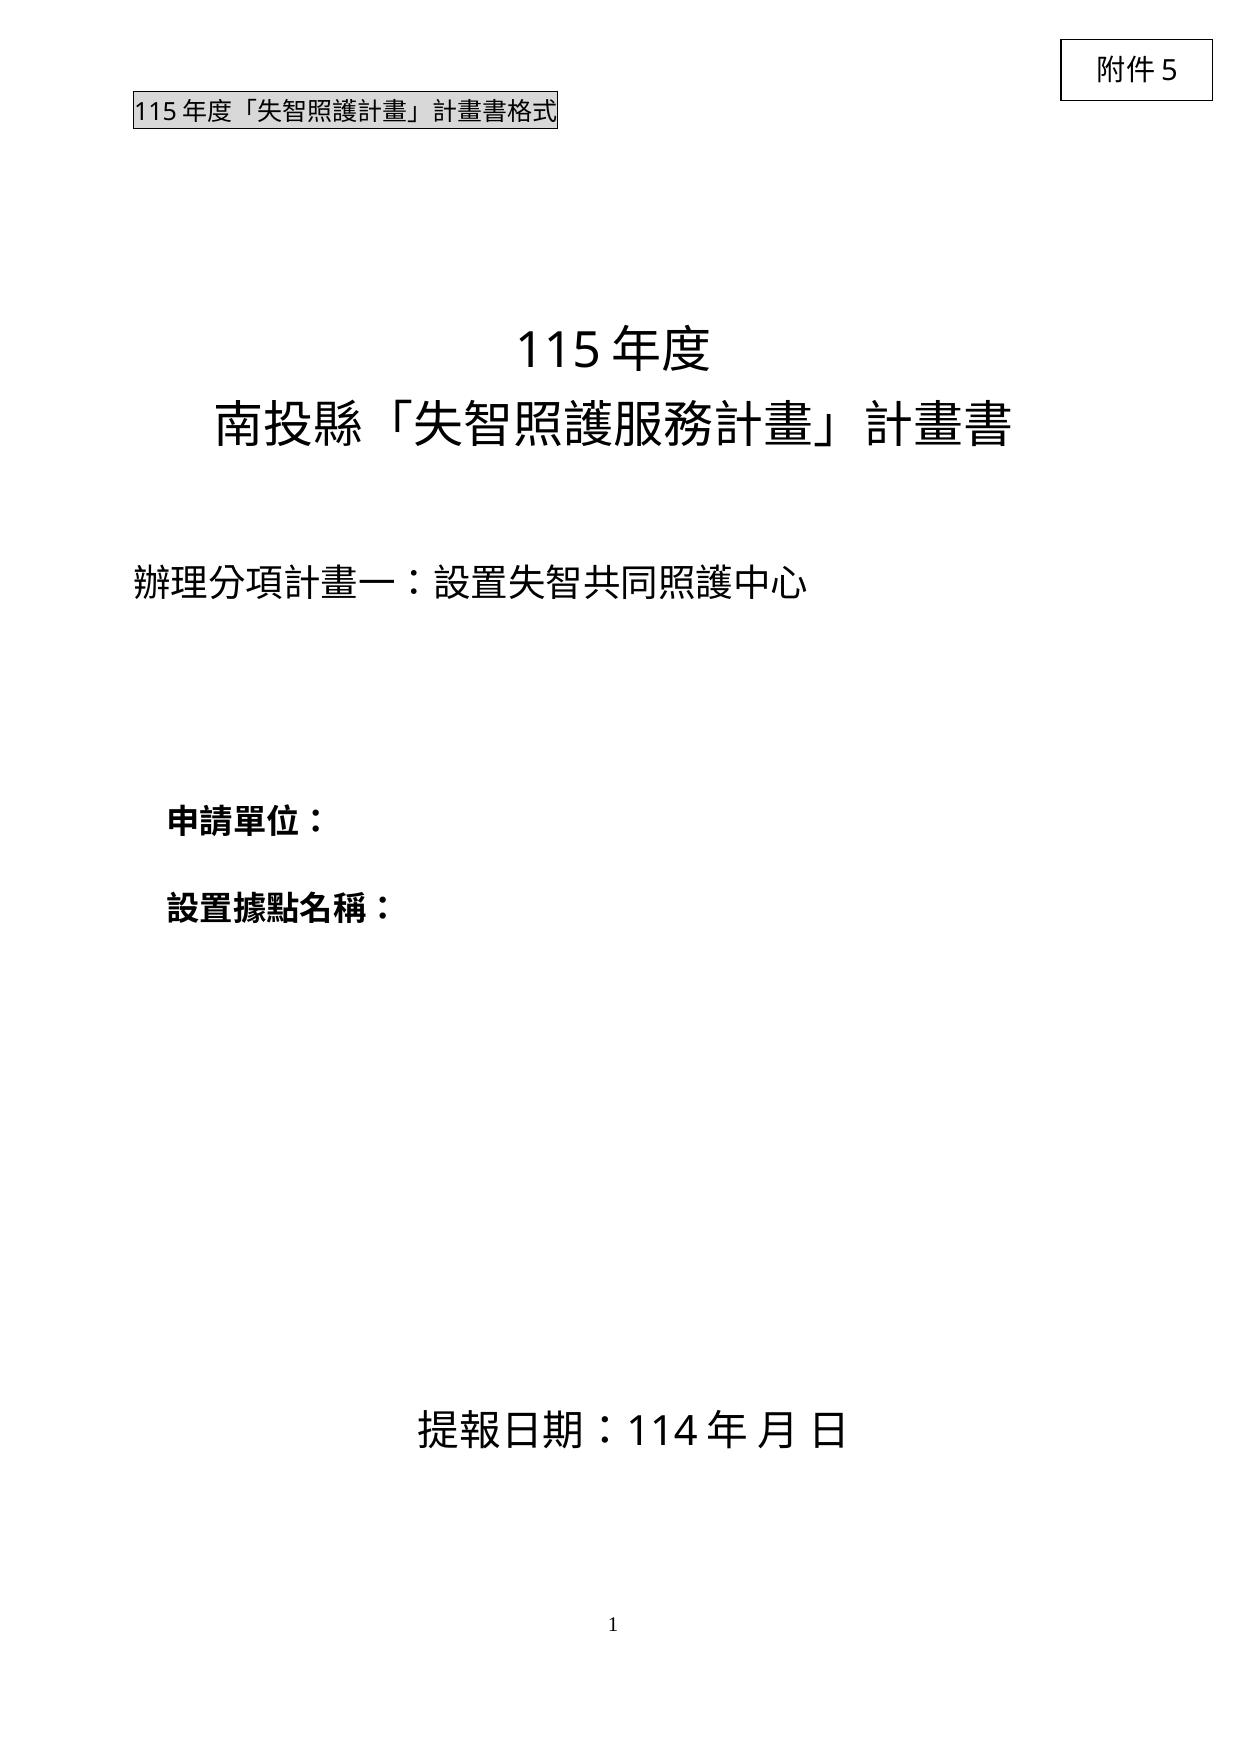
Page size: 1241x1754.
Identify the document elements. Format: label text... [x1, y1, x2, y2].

text 南投縣「失智照護服務計畫」計畫書 [133, 382, 1093, 457]
text 申請單位： [133, 786, 1093, 845]
text 115年度「失智照護計畫」計畫書格式 [133, 74, 1093, 132]
text 設置據點名稱： [133, 874, 1093, 932]
text 辦理分項計畫一：設置失智共同照護中心 [133, 532, 1090, 607]
text 提報日期：114年 月 日 [133, 1399, 1093, 1457]
text 附件5 [1076, 47, 1198, 89]
text 115年度 [133, 307, 1093, 382]
